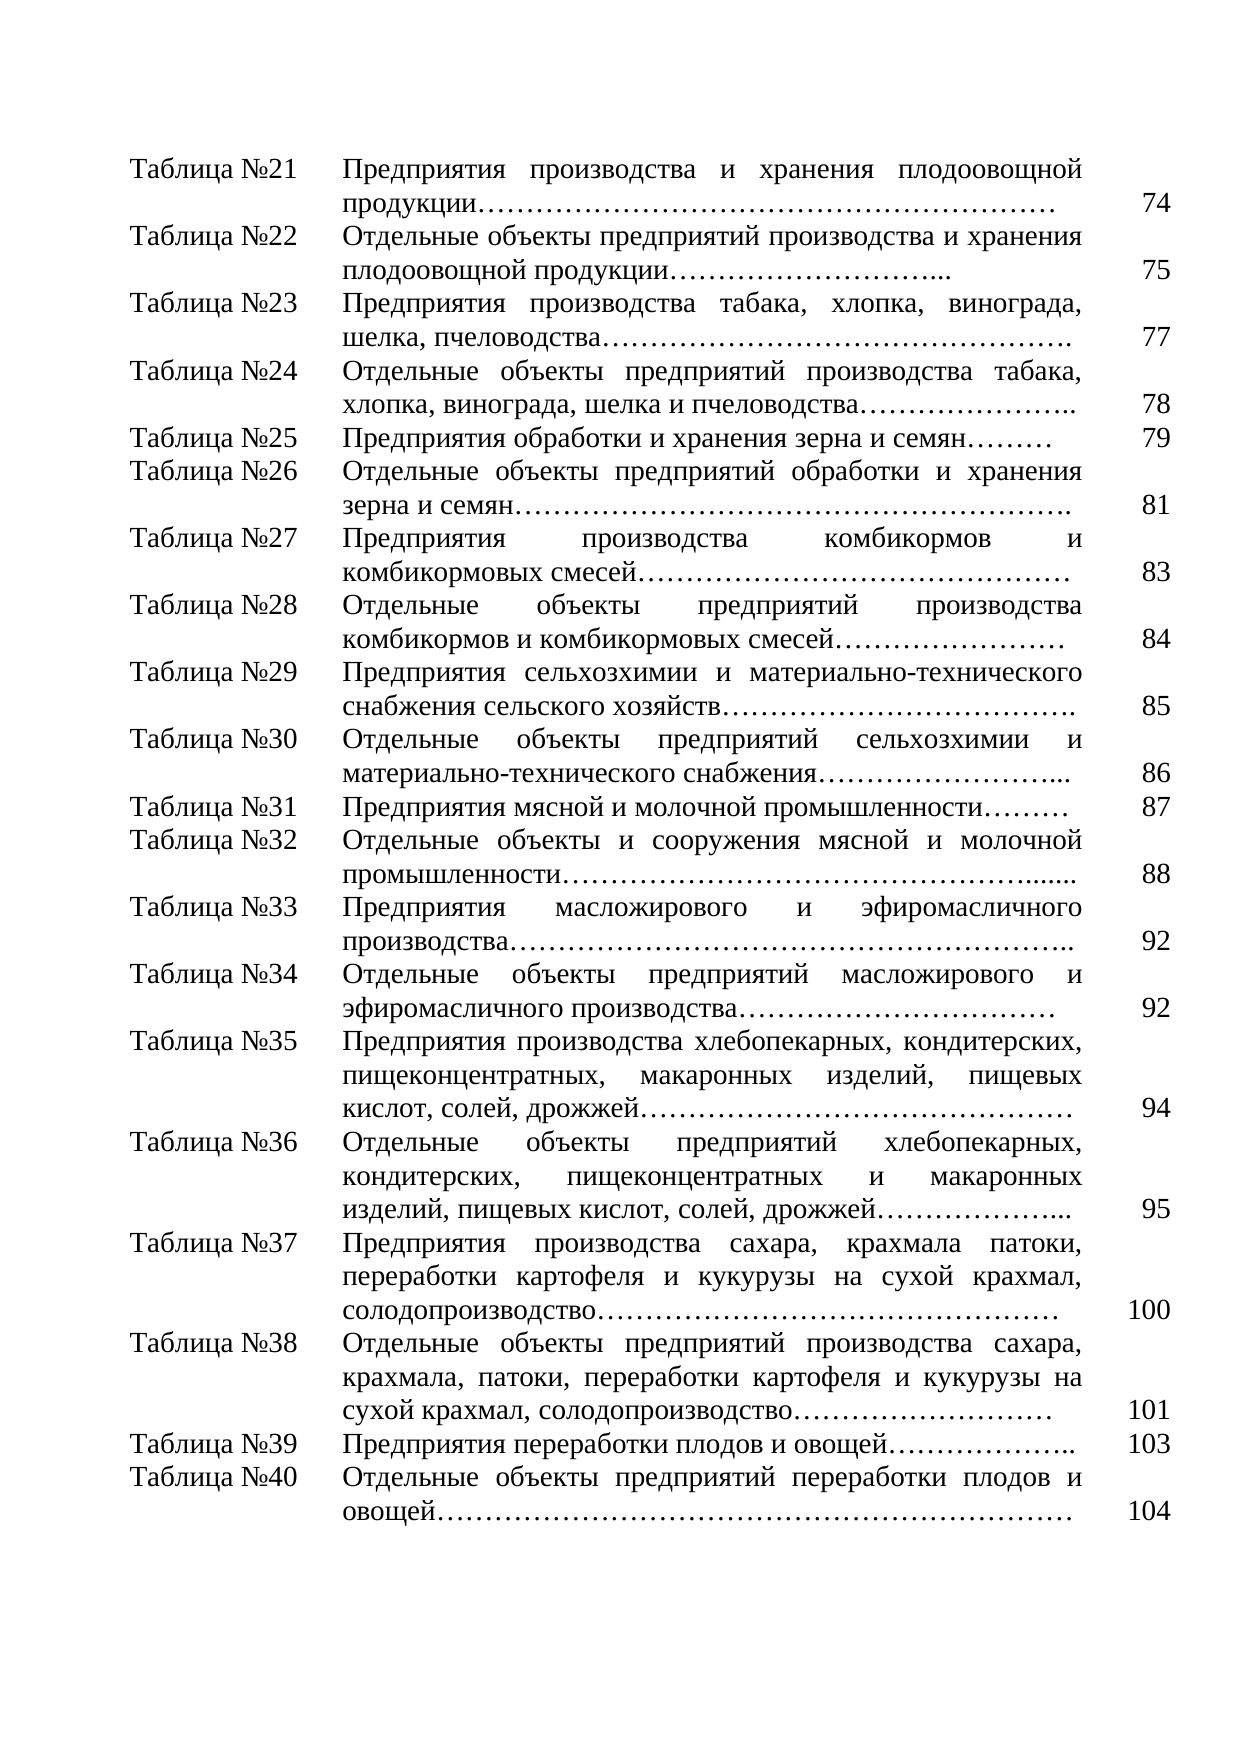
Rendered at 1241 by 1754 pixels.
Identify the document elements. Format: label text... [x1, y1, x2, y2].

table_cell Предприятия переработки плодов и овощей……………….. [331, 1426, 1094, 1460]
table_cell Таблица №22 [118, 219, 331, 286]
table_cell Таблица №26 [118, 454, 331, 521]
table_cell Отдельные объекты и сооружения мясной и молочной промышленности…………………………………………....... [331, 823, 1094, 889]
table_cell Таблица №40 [118, 1460, 331, 1527]
table_cell Таблица №39 [118, 1426, 331, 1460]
table_cell Отдельные объекты предприятий сельхозхимии и материально-технического снабжения……………………... [331, 722, 1094, 789]
table_cell Отдельные объекты предприятий хлебопекарных, кондитерских, пищеконцентратных и макаронных изделий, пищевых кислот, солей, дрожжей………………... [331, 1124, 1094, 1225]
table_cell Отдельные объекты предприятий производства комбикормов и комбикормовых смесей…………………… [331, 588, 1094, 655]
table_header Предприятия производства и хранения плодоовощной продукции…………………………………………………… [331, 152, 1094, 219]
table_cell Предприятия производства комбикормов и комбикормовых смесей……………………………………… [331, 521, 1094, 588]
table_cell 100 [1094, 1225, 1182, 1326]
table_cell 101 [1094, 1326, 1182, 1426]
table_cell 88 [1094, 823, 1182, 889]
table_cell Предприятия мясной и молочной промышленности……… [331, 789, 1094, 822]
table_cell Отдельные объекты предприятий переработки плодов и овощей………………………………………………………… [331, 1460, 1094, 1527]
table_cell Таблица №36 [118, 1124, 331, 1225]
table_cell Таблица №28 [118, 588, 331, 655]
table_cell 75 [1094, 219, 1182, 286]
table_cell 104 [1094, 1460, 1182, 1527]
table_header 74 [1094, 152, 1182, 219]
table_cell Таблица №23 [118, 286, 331, 353]
table_cell 77 [1094, 286, 1182, 353]
table_cell Предприятия масложирового и эфиромасличного производства………………………………………………….. [331, 890, 1094, 957]
table_cell Отдельные объекты предприятий производства табака, хлопка, винограда, шелка и пчеловодства………………….. [331, 353, 1094, 420]
table_cell 85 [1094, 655, 1182, 722]
table_cell Таблица №31 [118, 789, 331, 822]
table_cell 86 [1094, 722, 1182, 789]
table_cell Таблица №35 [118, 1024, 331, 1124]
table_cell Таблица №27 [118, 521, 331, 588]
table_cell Таблица №33 [118, 890, 331, 957]
table_cell 84 [1094, 588, 1182, 655]
table_cell 79 [1094, 420, 1182, 453]
table_cell 94 [1094, 1024, 1182, 1124]
table_cell 95 [1094, 1124, 1182, 1225]
table_cell Таблица №37 [118, 1225, 331, 1326]
table_cell 103 [1094, 1426, 1182, 1460]
table_cell 92 [1094, 957, 1182, 1024]
table_cell Таблица №38 [118, 1326, 331, 1426]
table_cell Предприятия обработки и хранения зерна и семян……… [331, 420, 1094, 453]
table_cell Предприятия производства табака, хлопка, винограда, шелка, пчеловодства…………………………………………. [331, 286, 1094, 353]
table_cell Таблица №30 [118, 722, 331, 789]
table_cell Предприятия производства сахара, крахмала патоки, переработки картофеля и кукурузы на сухой крахмал, солодопроизводство………………………………………… [331, 1225, 1094, 1326]
table_cell Таблица №25 [118, 420, 331, 453]
table_cell Отдельные объекты предприятий масложирового и эфиромасличного производства…………………………… [331, 957, 1094, 1024]
table_cell 92 [1094, 890, 1182, 957]
table_cell Предприятия производства хлебопекарных, кондитерских, пищеконцентратных, макаронных изделий, пищевых кислот, солей, дрожжей……………………………………… [331, 1024, 1094, 1124]
table_cell Отдельные объекты предприятий обработки и хранения зерна и семян…………………………………………………. [331, 454, 1094, 521]
table_cell Таблица №32 [118, 823, 331, 889]
table_cell Таблица №34 [118, 957, 331, 1024]
table_cell Таблица №24 [118, 353, 331, 420]
table_cell 78 [1094, 353, 1182, 420]
table_cell 81 [1094, 454, 1182, 521]
table_cell Отдельные объекты предприятий производства сахара, крахмала, патоки, переработки картофеля и кукурузы на сухой крахмал, солодопроизводство……………………… [331, 1326, 1094, 1426]
table_header Таблица №21 [118, 152, 331, 219]
table_cell Таблица №29 [118, 655, 331, 722]
table_cell 83 [1094, 521, 1182, 588]
table_cell 87 [1094, 789, 1182, 822]
table_cell Отдельные объекты предприятий производства и хранения плодоовощной продукции………………………... [331, 219, 1094, 286]
table_cell Предприятия сельхозхимии и материально-технического снабжения сельского хозяйств………………………………. [331, 655, 1094, 722]
